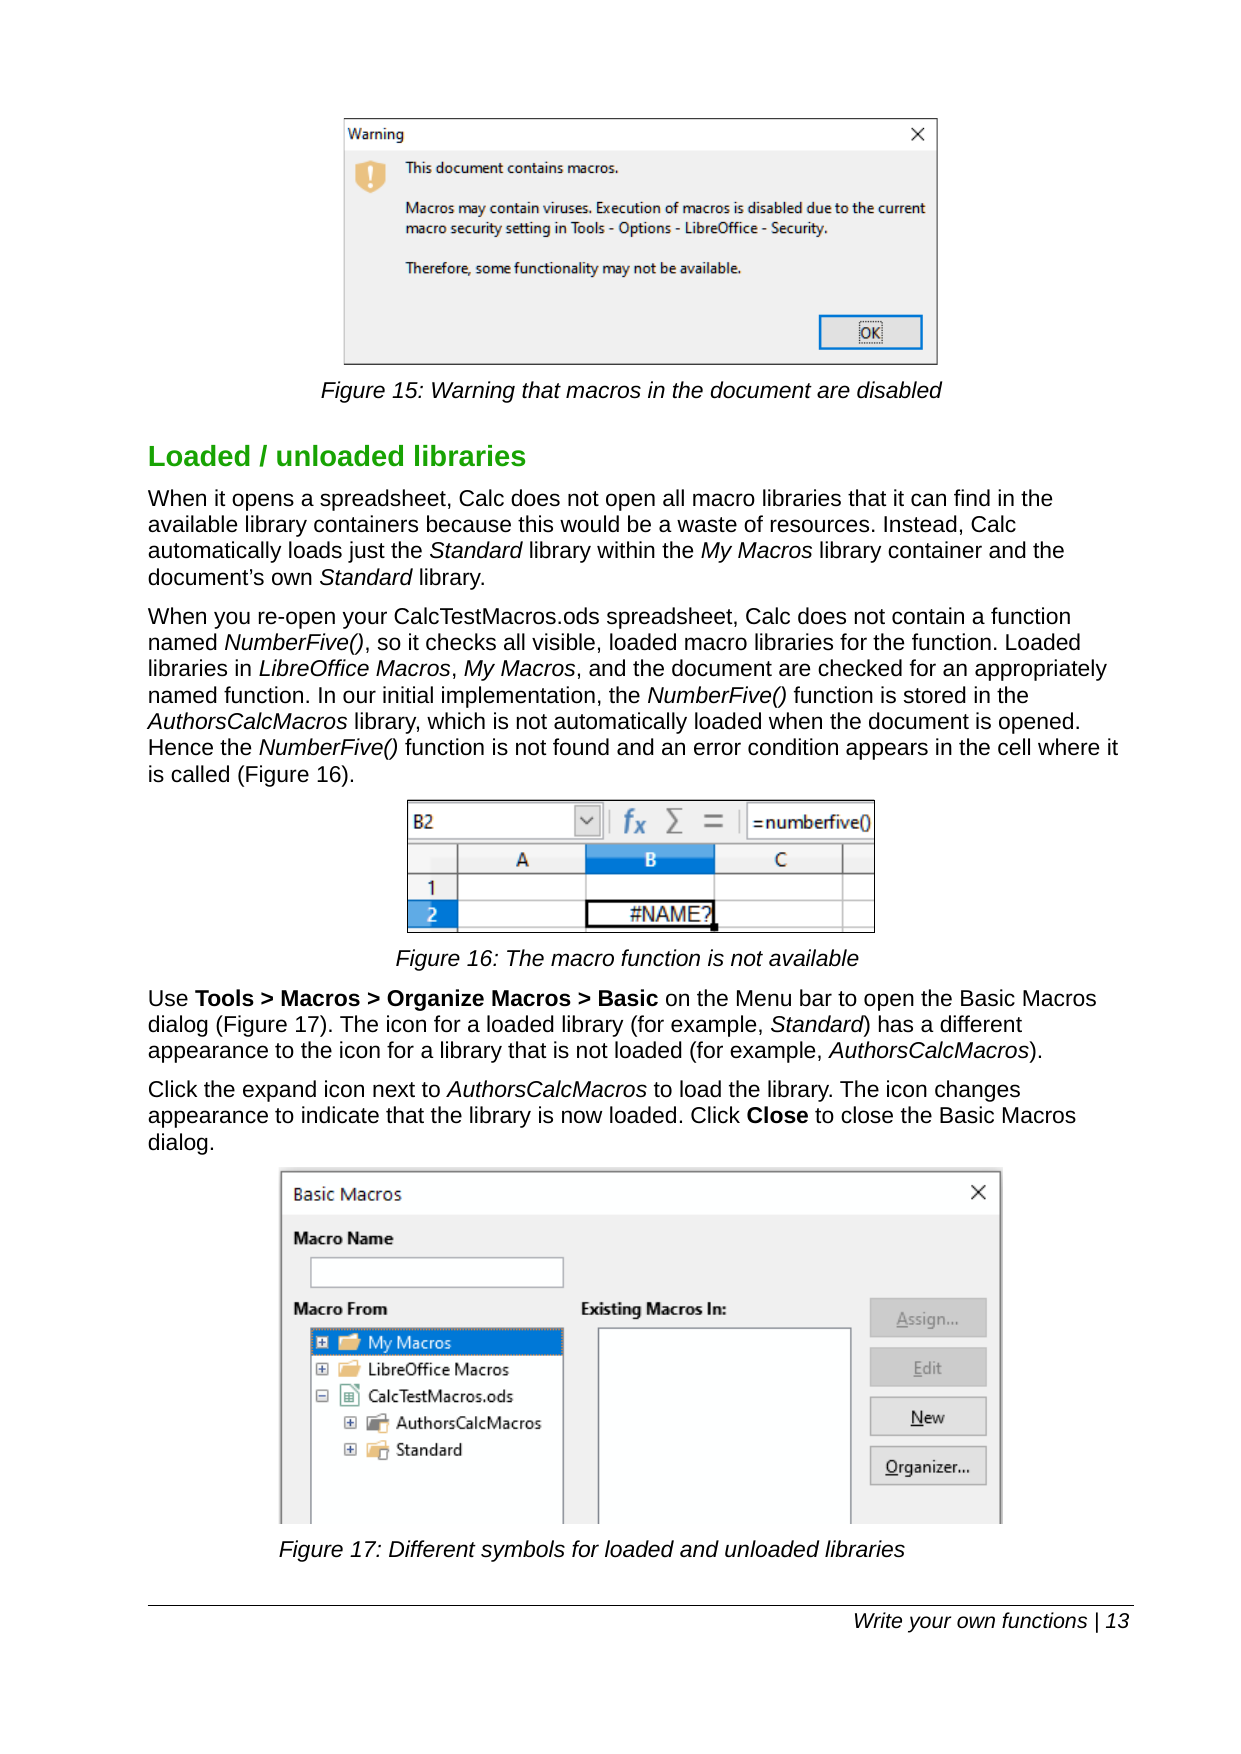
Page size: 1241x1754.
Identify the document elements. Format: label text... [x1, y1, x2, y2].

text Figure 17: Different symbols for loaded and unloaded libraries [278, 1536, 1003, 1562]
text When it opens a spreadsheet, Calc does not open all macro libraries that it can find in the available library containers because this would be a waste of resources. Instead, Calc automatically loads just the Standard library within the My Macros library container and the document’s own Standard library. [148, 485, 1134, 590]
picture [278, 1167, 1003, 1524]
text When you re-open your CalcTestMacros.ods spreadsheet, Calc does not contain a function named NumberFive(), so it checks all visible, loaded macro libraries for the function. Loaded libraries in LibreOffice Macros, My Macros, and the document are checked for an appropriately named function. In our initial implementation, the NumberFive() function is stored in the AuthorsCalcMacros library, which is not automatically loaded when the document is opened. Hence the NumberFive() function is not found and an error condition appears in the cell where it is called (Figure 16). [148, 603, 1134, 787]
text Use Tools > Macros > Organize Macros > Basic on the Menu bar to open the Basic Macros dialog (Figure 17). The icon for a loaded library (for example, Standard) has a different appearance to the icon for a library that is not loaded (for example, AuthorsCalcMacros). [148, 984, 1134, 1063]
subtitle Loaded / unloaded libraries [148, 439, 1134, 472]
text Figure 16: The macro function is not available [395, 945, 886, 971]
picture [343, 118, 938, 365]
text Click the expand icon next to AuthorsCalcMacros to load the library. The icon changes appearance to indicate that the library is now loaded. Click Close to close the Basic Macros dialog. [148, 1076, 1134, 1155]
picture [408, 801, 874, 932]
text Figure 15: Warning that macros in the document are disabled [321, 377, 961, 403]
